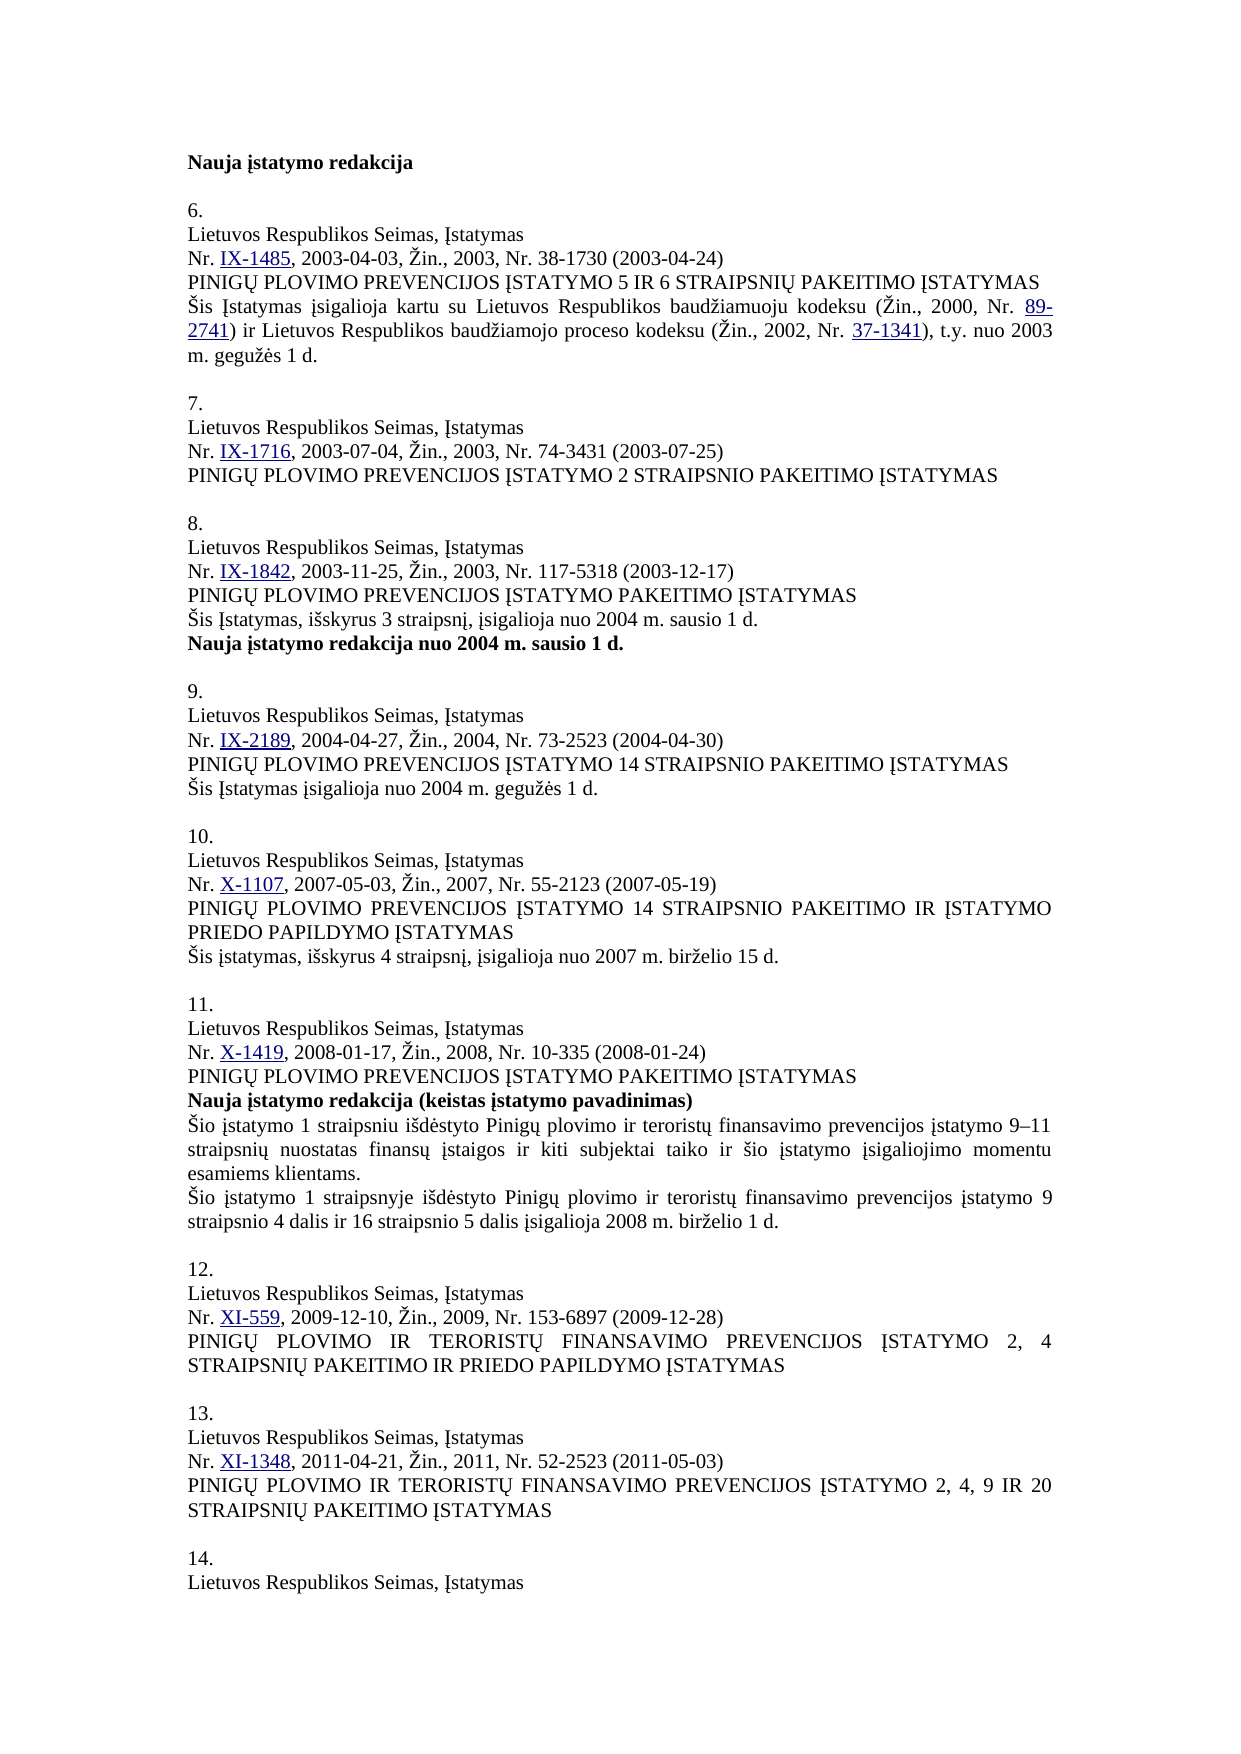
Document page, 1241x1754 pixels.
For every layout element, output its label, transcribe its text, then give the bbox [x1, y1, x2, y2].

text 8. [187, 511, 1053, 535]
text Šis įstatymas, išskyrus 4 straipsnį, įsigalioja nuo 2007 m. birželio 15 d. [187, 944, 1053, 968]
text Nr. IX-1485, 2003-04-03, Žin., 2003, Nr. 38-1730 (2003-04-24) [187, 246, 1053, 270]
text Nr. IX-1716, 2003-07-04, Žin., 2003, Nr. 74-3431 (2003-07-25) [187, 439, 1053, 463]
subtitle Nauja įstatymo redakcija [187, 150, 1053, 174]
text Nr. XI-1348, 2011-04-21, Žin., 2011, Nr. 52-2523 (2011-05-03) [187, 1449, 1053, 1473]
text 12. [187, 1257, 1053, 1281]
text Šis Įstatymas įsigalioja nuo 2004 m. gegužės 1 d. [187, 776, 1053, 800]
text Šio įstatymo 1 straipsnyje išdėstyto Pinigų plovimo ir teroristų finansavimo prevencijos įstatymo 9 straipsnio 4 dalis ir 16 straipsnio 5 dalis įsigalioja 2008 m. birželio 1 d. [187, 1185, 1053, 1233]
text 10. [187, 824, 1053, 848]
text 6. [187, 198, 1053, 222]
text 13. [187, 1401, 1053, 1425]
text PINIGŲ PLOVIMO IR TERORISTŲ FINANSAVIMO PREVENCIJOS ĮSTATYMO 2, 4 STRAIPSNIŲ PAKEITIMO IR PRIEDO PAPILDYMO ĮSTATYMAS [187, 1329, 1053, 1377]
text Šio įstatymo 1 straipsniu išdėstyto Pinigų plovimo ir teroristų finansavimo prevencijos įstatymo 9–11 straipsnių nuostatas finansų įstaigos ir kiti subjektai taiko ir šio įstatymo įsigaliojimo momentu esamiems klientams. [187, 1112, 1053, 1185]
text Lietuvos Respublikos Seimas, Įstatymas [187, 848, 1053, 872]
text 11. [187, 992, 1053, 1016]
text Nr. IX-1842, 2003-11-25, Žin., 2003, Nr. 117-5318 (2003-12-17) [187, 559, 1053, 583]
text Nauja įstatymo redakcija (keistas įstatymo pavadinimas) [187, 1088, 1053, 1112]
text Nr. IX-2189, 2004-04-27, Žin., 2004, Nr. 73-2523 (2004-04-30) [187, 727, 1053, 752]
text 9. [187, 679, 1053, 703]
text Lietuvos Respublikos Seimas, Įstatymas [187, 1570, 1053, 1594]
text Lietuvos Respublikos Seimas, Įstatymas [187, 1281, 1053, 1305]
text PINIGŲ PLOVIMO PREVENCIJOS ĮSTATYMO PAKEITIMO ĮSTATYMAS [187, 583, 1053, 607]
text PINIGŲ PLOVIMO PREVENCIJOS ĮSTATYMO 14 STRAIPSNIO PAKEITIMO ĮSTATYMAS [187, 752, 1053, 776]
text Šis Įstatymas, išskyrus 3 straipsnį, įsigalioja nuo 2004 m. sausio 1 d. [187, 607, 1053, 631]
text 7. [187, 391, 1053, 415]
text Nr. X-1107, 2007-05-03, Žin., 2007, Nr. 55-2123 (2007-05-19) [187, 872, 1053, 896]
text Lietuvos Respublikos Seimas, Įstatymas [187, 1425, 1053, 1449]
subtitle Nauja įstatymo redakcija nuo 2004 m. sausio 1 d. [187, 631, 1053, 655]
text Lietuvos Respublikos Seimas, Įstatymas [187, 222, 1053, 246]
text PINIGŲ PLOVIMO PREVENCIJOS ĮSTATYMO 5 IR 6 STRAIPSNIŲ PAKEITIMO ĮSTATYMAS [187, 270, 1053, 294]
text PINIGŲ PLOVIMO PREVENCIJOS ĮSTATYMO 2 STRAIPSNIO PAKEITIMO ĮSTATYMAS [187, 463, 1053, 487]
text PINIGŲ PLOVIMO PREVENCIJOS ĮSTATYMO 14 STRAIPSNIO PAKEITIMO IR ĮSTATYMO PRIEDO PAPILDYMO ĮSTATYMAS [187, 896, 1053, 944]
text Lietuvos Respublikos Seimas, Įstatymas [187, 535, 1053, 559]
text Lietuvos Respublikos Seimas, Įstatymas [187, 1016, 1053, 1040]
text PINIGŲ PLOVIMO IR TERORISTŲ FINANSAVIMO PREVENCIJOS ĮSTATYMO 2, 4, 9 IR 20 STRAIPSNIŲ PAKEITIMO ĮSTATYMAS [187, 1473, 1053, 1522]
text Nr. X-1419, 2008-01-17, Žin., 2008, Nr. 10-335 (2008-01-24) [187, 1040, 1053, 1064]
text Nr. XI-559, 2009-12-10, Žin., 2009, Nr. 153-6897 (2009-12-28) [187, 1305, 1053, 1329]
text Lietuvos Respublikos Seimas, Įstatymas [187, 703, 1053, 727]
text Šis Įstatymas įsigalioja kartu su Lietuvos Respublikos baudžiamuoju kodeksu (Žin., 2000, Nr. 89-2741) ir Lietuvos Respublikos baudžiamojo proceso kodeksu (Žin., 2002, Nr. 37-1341), t.y. nuo 2003 m. gegužės 1 d. [187, 294, 1053, 367]
text PINIGŲ PLOVIMO PREVENCIJOS ĮSTATYMO PAKEITIMO ĮSTATYMAS [187, 1064, 1053, 1088]
text Lietuvos Respublikos Seimas, Įstatymas [187, 415, 1053, 439]
text 14. [187, 1546, 1053, 1570]
